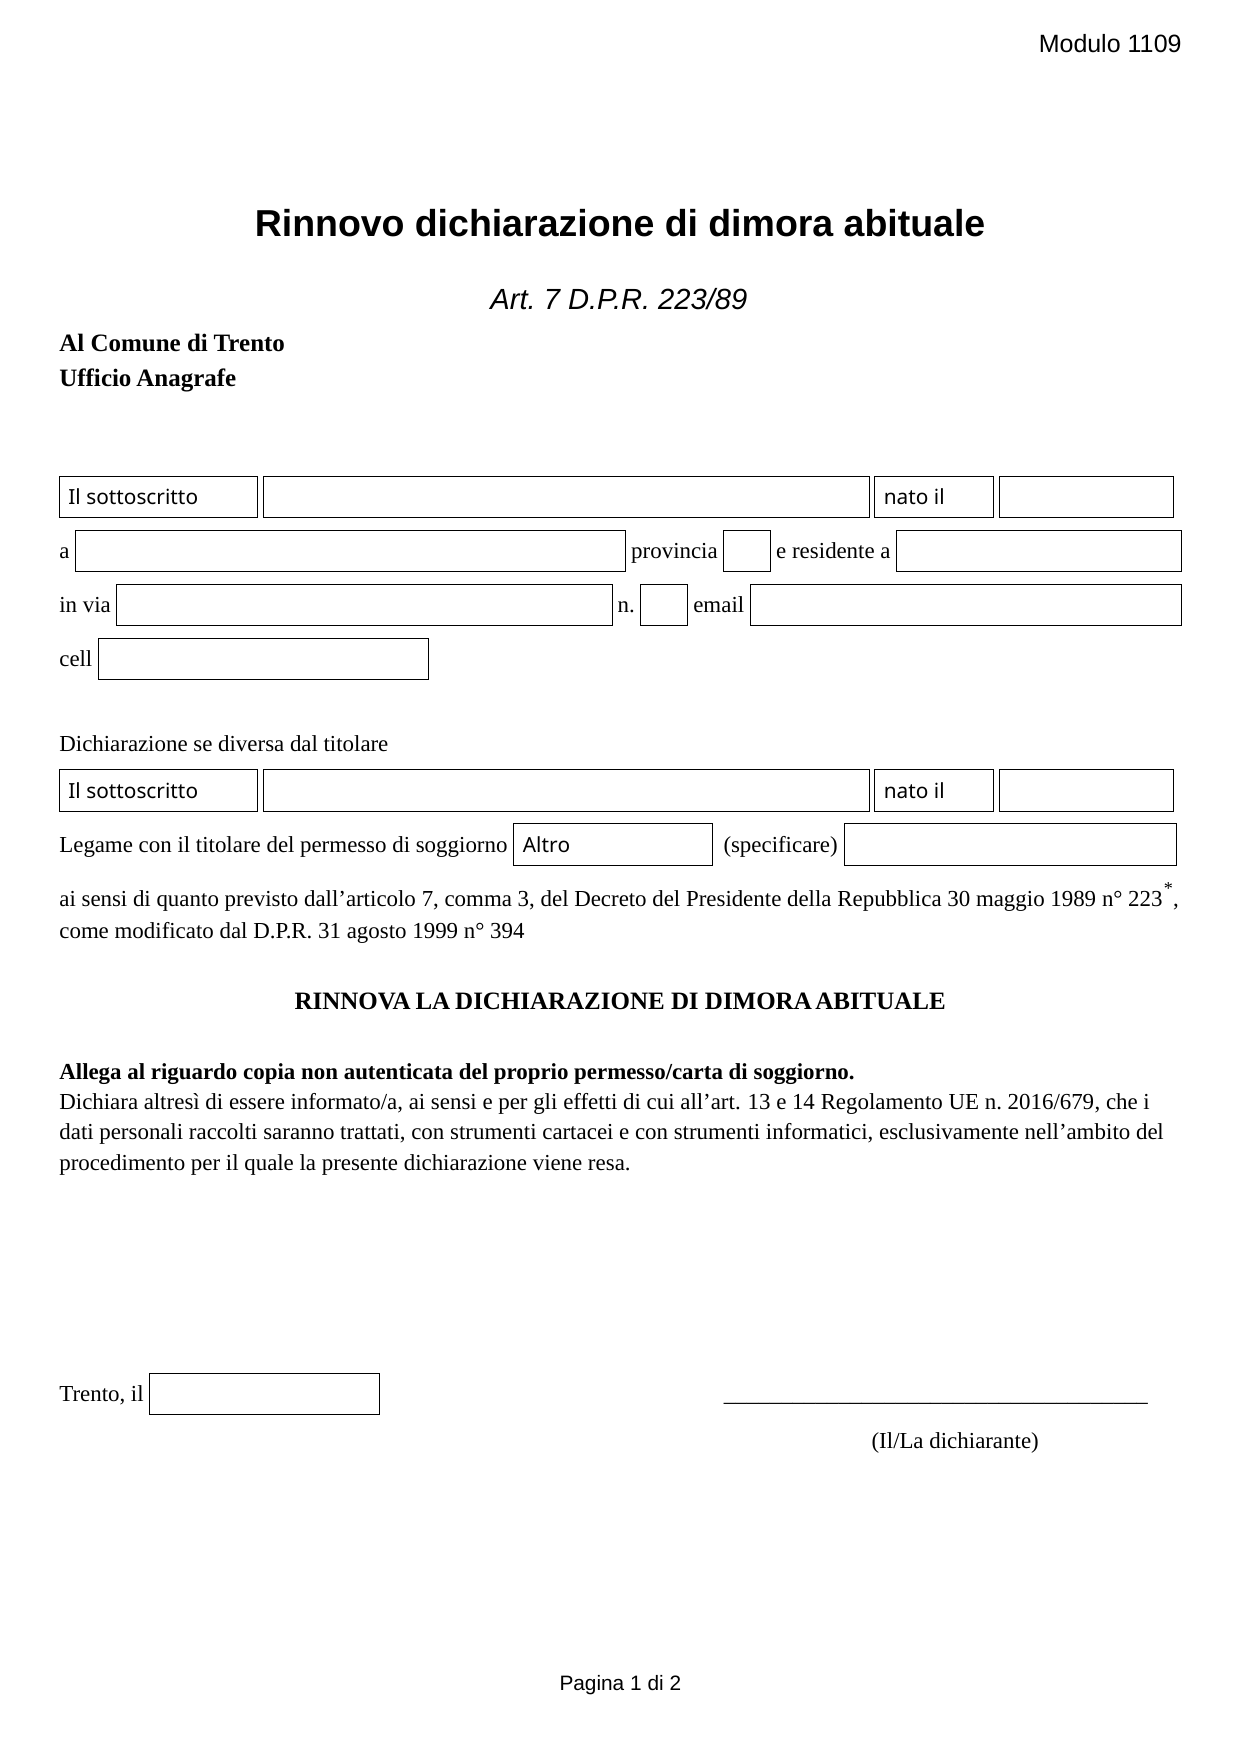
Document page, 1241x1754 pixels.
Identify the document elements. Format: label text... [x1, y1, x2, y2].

text Ufficio Anagrafe [59, 363, 1181, 392]
title Rinnovo dichiarazione di dimora abituale [59, 201, 1181, 244]
text Dichiara altresì di essere informato/a, ai sensi e per gli effetti di cui all’art. 13 e 14 Regolamento UE n. 2016/679, che i dati personali raccolti saranno trattati, con strumenti cartacei e con strumenti informatici, esclusivamente nell’ambito del procedimento per il quale la presente dichiarazione viene resa. [59, 1088, 1181, 1175]
text n. [613, 584, 640, 625]
text _____________________________________ [380, 1373, 1181, 1414]
text (Il/La dichiarante) [59, 1427, 1181, 1453]
text e residente a [771, 530, 896, 571]
text Dichiarazione se diversa dal titolare [59, 730, 1181, 757]
text cell [59, 638, 98, 679]
text Allega al riguardo copia non autenticata del proprio permesso/carta di soggiorno. [59, 1058, 1181, 1084]
text [429, 638, 1181, 679]
text Legame con il titolare del permesso di soggiorno [59, 823, 513, 865]
text a [59, 530, 75, 571]
text Trento, il [59, 1373, 149, 1414]
text Al Comune di Trento [59, 328, 1181, 357]
text (specificare) [713, 823, 844, 865]
text ai sensi di quanto previsto dall’articolo 7, comma 3, del Decreto del Presidente della Repubblica 30 maggio 1989 n° 223*, come modificato dal D.P.R. 31 agosto 1999 n° 394 [59, 877, 1181, 943]
text email [688, 584, 750, 625]
text in via [59, 584, 116, 625]
text rinnova la dichiarazione di dimora abituale [59, 986, 1181, 1015]
subtitle Art. 7 D.P.R. 223/89 [59, 282, 1181, 316]
text provincia [626, 530, 723, 571]
